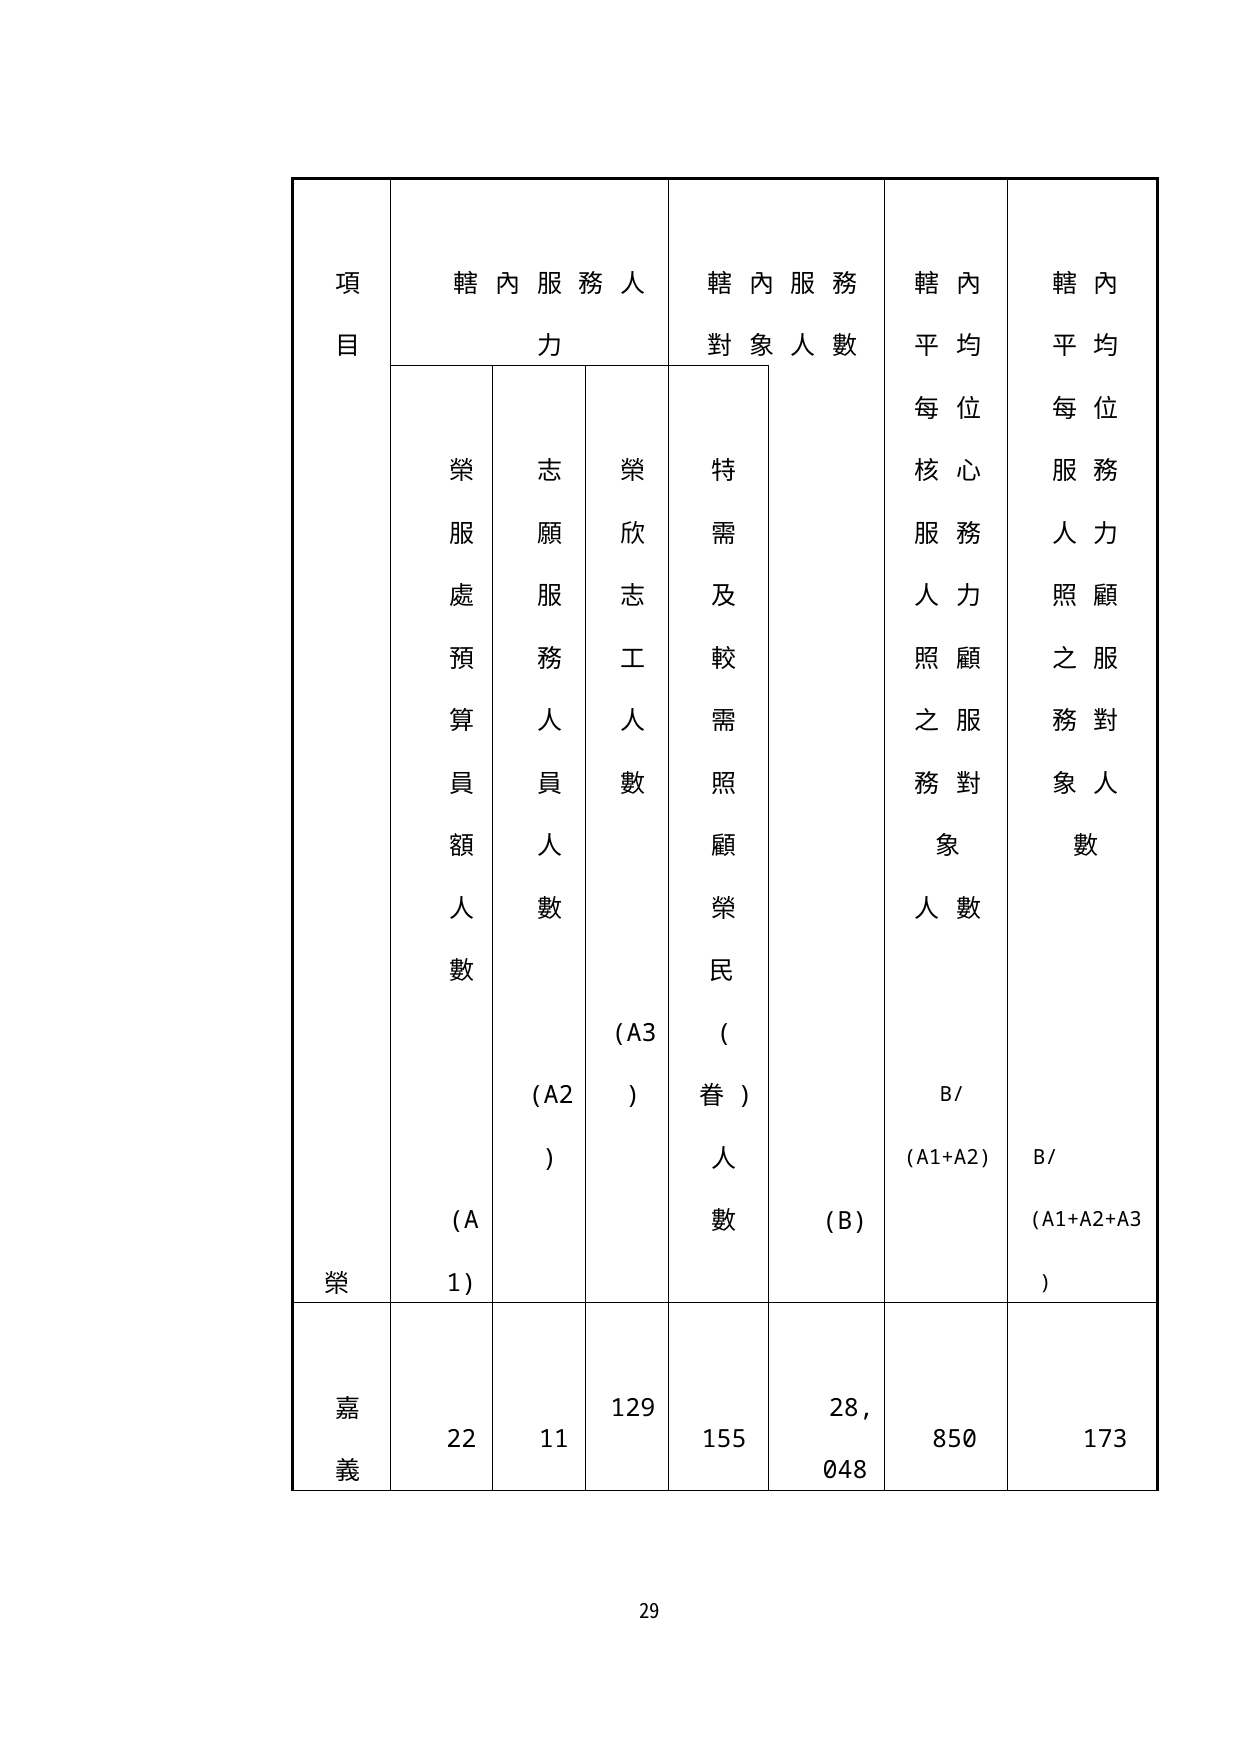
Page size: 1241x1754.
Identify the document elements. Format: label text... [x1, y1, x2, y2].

table_header 轄內平均 每位服務人力照顧之服務對象人數 B/(A1+A2+A3) [1008, 180, 1156, 1302]
table_cell 155 [669, 1303, 768, 1490]
table_header 項目 榮服處 [294, 180, 390, 1302]
table_cell 28,048 [769, 1303, 884, 1490]
table_cell (B) [769, 365, 884, 1302]
table_cell 22 [391, 1303, 492, 1490]
table_header 轄內服務 對象人數 [669, 180, 884, 365]
table_header 轄內平均 每位核心服務人力照顧之服務對象 人數 B/(A1+A2) [885, 180, 1007, 1302]
table_cell 850 [885, 1303, 1007, 1490]
table_cell 榮欣志工人數 (A3) [586, 366, 668, 1302]
table_header 轄內服務人力 [391, 180, 668, 365]
table_cell 榮服處 預算員額人數 (A1) [391, 366, 492, 1302]
table_cell 嘉義 [294, 1303, 390, 1490]
table_cell 志願服務人員 人數 (A2) [493, 366, 585, 1302]
table_cell 特需及 較需照顧榮民(眷) 人數 [669, 366, 768, 1302]
table_cell 11 [493, 1303, 585, 1490]
table_cell 173 [1008, 1303, 1156, 1490]
table_cell 129 [586, 1303, 668, 1490]
